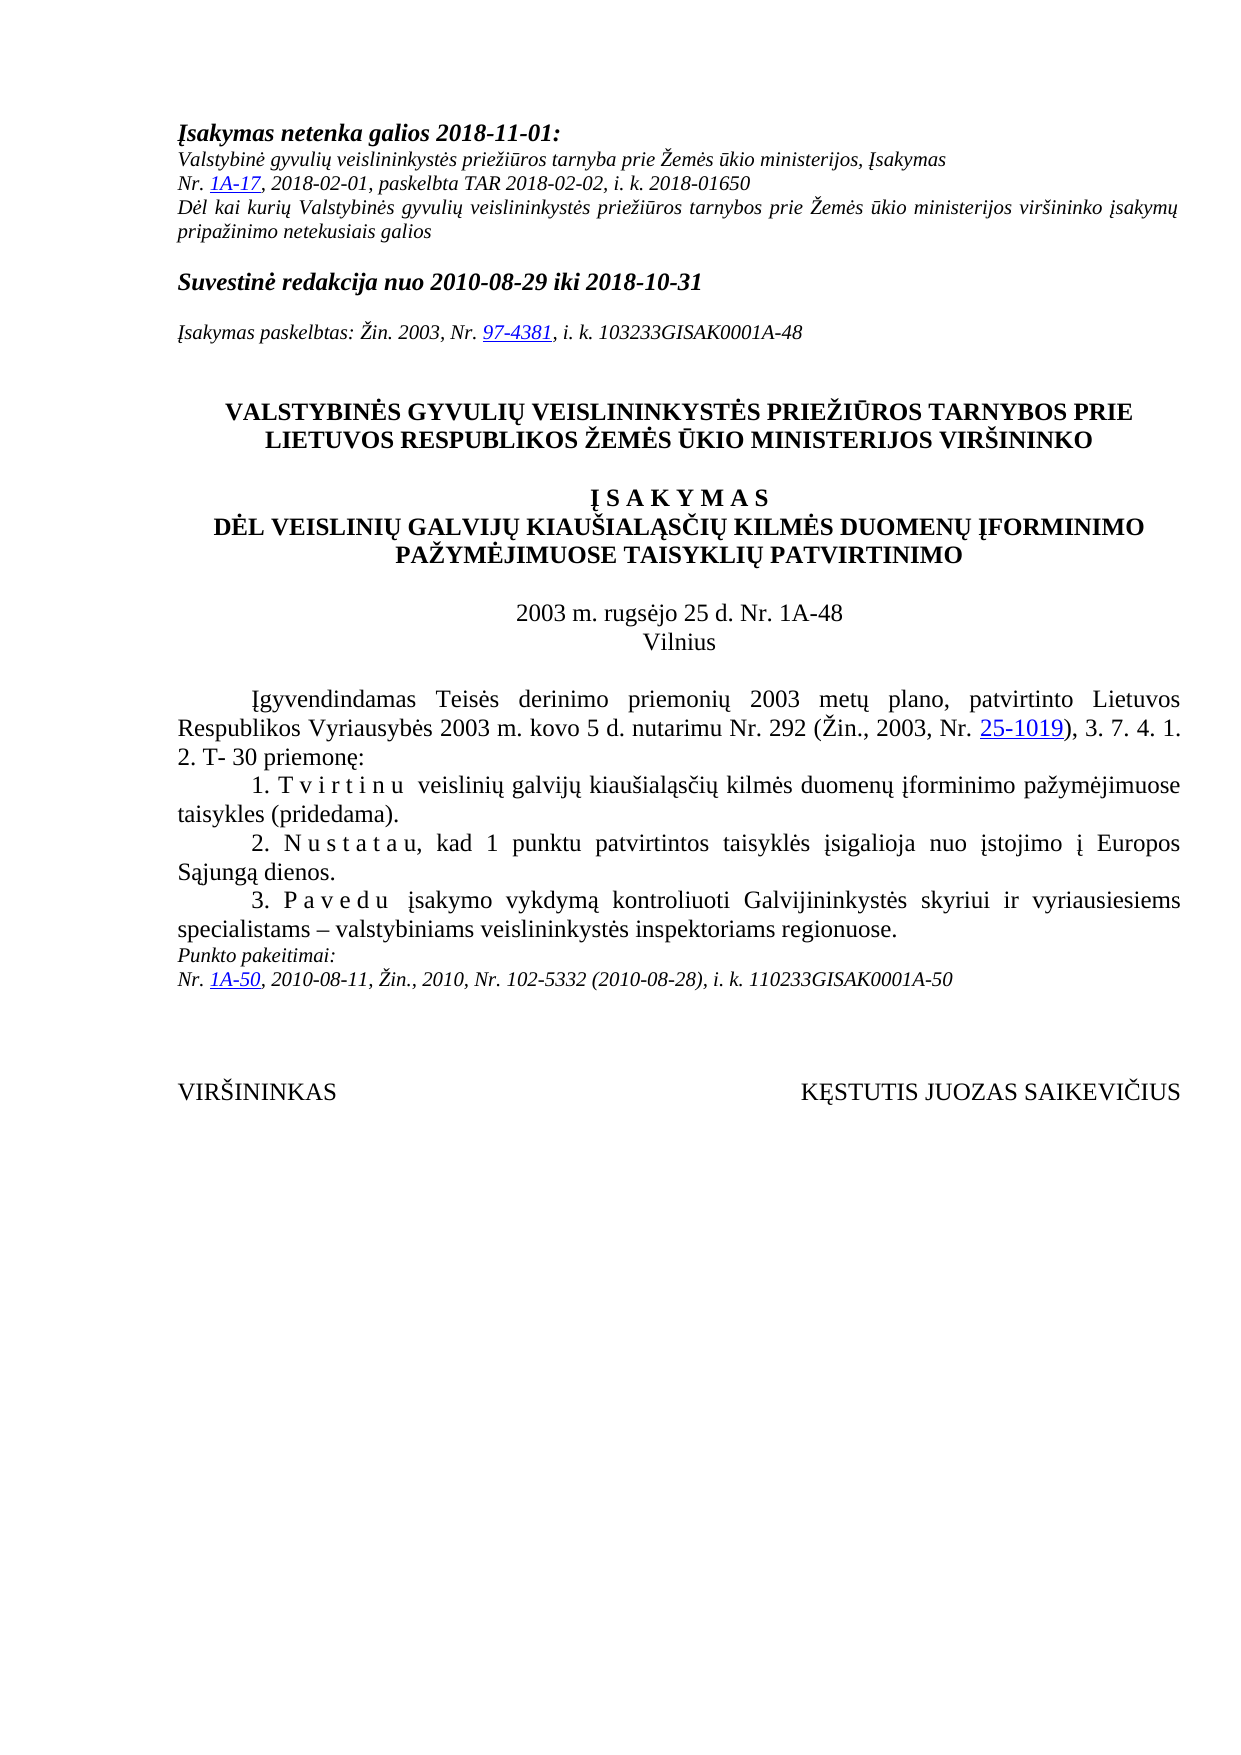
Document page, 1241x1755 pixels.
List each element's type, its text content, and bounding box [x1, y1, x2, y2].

text Įsakymas paskelbtas: Žin. 2003, Nr. 97-4381, i. k. 103233GISAK0001A-48 [177, 320, 1181, 344]
text Punkto pakeitimai: [177, 943, 1181, 967]
text Nr. 1A-17, 2018-02-01, paskelbta TAR 2018-02-02, i. k. 2018-01650 [177, 171, 1181, 195]
text Dėl kai kurių Valstybinės gyvulių veislininkystės priežiūros tarnybos prie Žemės ūkio ministerijos viršininko įsakymų pripažinimo netekusiais galios [177, 195, 1181, 243]
text 2003 m. rugsėjo 25 d. Nr. 1A-48 [177, 598, 1181, 627]
text 3. Pavedu įsakymo vykdymą kontroliuoti Galvijininkystės skyriui ir vyriausiesiems specialistams – valstybiniams veislininkystės inspektoriams regionuose. [177, 886, 1181, 943]
text Vilnius [177, 627, 1181, 656]
text Suvestinė redakcija nuo 2010-08-29 iki 2018-10-31 [177, 267, 1181, 296]
text Į S A K Y M A S [177, 483, 1181, 512]
text VIRŠININKAS KĘSTUTIS JUOZAS SAIKEVIČIUS [177, 1077, 1181, 1106]
text Įsakymas netenka galios 2018-11-01: [177, 118, 1181, 147]
text 2. Nustatau, kad 1 punktu patvirtintos taisyklės įsigalioja nuo įstojimo į Europos Sąjungą dienos. [177, 828, 1181, 886]
text Valstybinė gyvulių veislininkystės priežiūros tarnyba prie Žemės ūkio ministerijos, Įsakymas [177, 147, 1181, 171]
text VALSTYBINĖS GYVULIŲ VEISLININKYSTĖS PRIEŽIŪROS TARNYBOS PRIE LIETUVOS RESPUBLIKOS ŽEMĖS ŪKIO MINISTERIJOS VIRŠININKO [177, 397, 1181, 454]
text Nr. 1A-50, 2010-08-11, Žin., 2010, Nr. 102-5332 (2010-08-28), i. k. 110233GISAK0001A-50 [177, 967, 1181, 991]
text Įgyvendindamas Teisės derinimo priemonių 2003 metų plano, patvirtinto Lietuvos Respublikos Vyriausybės 2003 m. kovo 5 d. nutarimu Nr. 292 (Žin., 2003, Nr. 25-1019), 3. 7. 4. 1. 2. T- 30 priemonę: [177, 684, 1181, 771]
text 1. Tvirtinu veislinių galvijų kiaušialąsčių kilmės duomenų įforminimo pažymėjimuose taisykles (pridedama). [177, 771, 1181, 828]
text DĖL VEISLINIŲ GALVIJŲ KIAUŠIALĄSČIŲ KILMĖS DUOMENŲ ĮFORMINIMO PAŽYMĖJIMUOSE TAISYKLIŲ PATVIRTINIMO [177, 512, 1181, 569]
